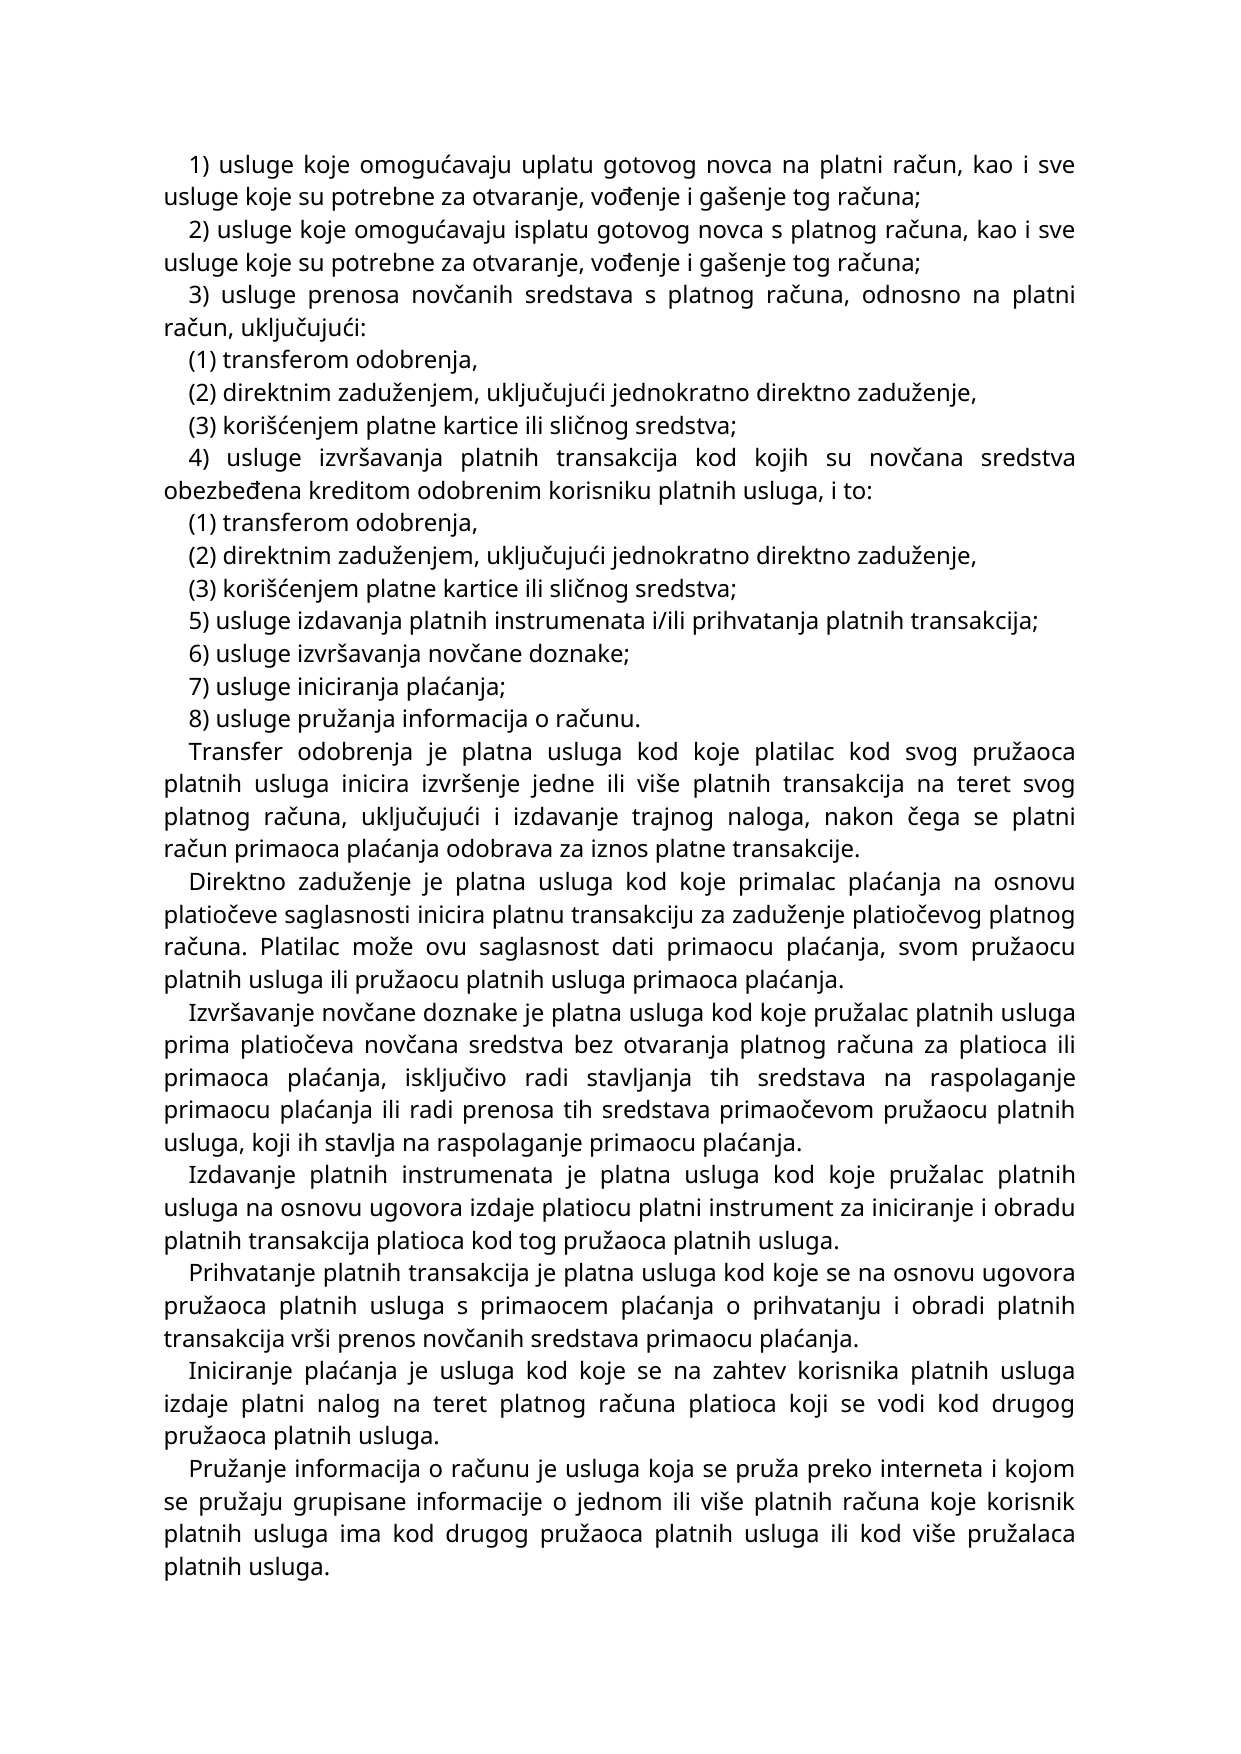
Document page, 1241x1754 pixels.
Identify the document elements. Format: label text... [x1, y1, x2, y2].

text (2) direktnim zaduženjem, uključujući jednokratno direktno zaduženje, [163, 376, 1077, 408]
text (1) transferom odobrenja, [163, 506, 1077, 539]
text Iniciranje plaćanja je usluga kod koje se na zahtev korisnika platnih usluga izdaje platni nalog na teret platnog računa platioca koji se vodi kod drugog pružaoca platnih usluga. [163, 1354, 1077, 1452]
text Izdavanje platnih instrumenata je platna usluga kod koje pružalac platnih usluga na osnovu ugovora izdaje platiocu platni instrument za iniciranje i obradu platnih transakcija platioca kod tog pružaoca platnih usluga. [163, 1158, 1077, 1256]
text 7) usluge iniciranja plaćanja; [163, 669, 1077, 702]
text Transfer odobrenja je platna usluga kod koje platilac kod svog pružaoca platnih usluga inicira izvršenje jedne ili više platnih transakcija na teret svog platnog računa, uključujući i izdavanje trajnog naloga, nakon čega se platni račun primaoca plaćanja odobrava za iznos platne transakcije. [163, 734, 1077, 865]
text Direktno zaduženje je platna usluga kod koje primalac plaćanja na osnovu platiočeve saglasnosti inicira platnu transakciju za zaduženje platiočevog platnog računa. Platilac može ovu saglasnost dati primaocu plaćanja, svom pružaocu platnih usluga ili pružaocu platnih usluga primaoca plaćanja. [163, 865, 1077, 995]
text 4) usluge izvršavanja platnih transakcija kod kojih su novčana sredstva obezbeđena kreditom odobrenim korisniku platnih usluga, i to: [163, 441, 1077, 506]
text (3) korišćenjem platne kartice ili sličnog sredstva; [163, 571, 1077, 604]
text Izvršavanje novčane doznake je platna usluga kod koje pružalac platnih usluga prima platiočeva novčana sredstva bez otvaranja platnog računa za platioca ili primaoca plaćanja, isključivo radi stavljanja tih sredstava na raspolaganje primaocu plaćanja ili radi prenosa tih sredstava primaočevom pružaocu platnih usluga, koji ih stavlja na raspolaganje primaocu plaćanja. [163, 995, 1077, 1158]
text Pružanje informacija o računu je usluga koja se pruža preko interneta i kojom se pružaju grupisane informacije o jednom ili više platnih računa koje korisnik platnih usluga ima kod drugog pružaoca platnih usluga ili kod više pružalaca platnih usluga. [163, 1452, 1077, 1582]
text 1) usluge koje omogućavaju uplatu gotovog novca na platni račun, kao i sve usluge koje su potrebne za otvaranje, vođenje i gašenje tog računa; [163, 148, 1077, 213]
text (1) transferom odobrenja, [163, 343, 1077, 376]
text Prihvatanje platnih transakcija je platna usluga kod koje se na osnovu ugovora pružaoca platnih usluga s primaocem plaćanja o prihvatanju i obradi platnih transakcija vrši prenos novčanih sredstava primaocu plaćanja. [163, 1256, 1077, 1354]
text 5) usluge izdavanja platnih instrumenata i/ili prihvatanja platnih transakcija; [163, 604, 1077, 637]
text 2) usluge koje omogućavaju isplatu gotovog novca s platnog računa, kao i sve usluge koje su potrebne za otvaranje, vođenje i gašenje tog računa; [163, 213, 1077, 278]
text (3) korišćenjem platne kartice ili sličnog sredstva; [163, 408, 1077, 441]
text (2) direktnim zaduženjem, uključujući jednokratno direktno zaduženje, [163, 539, 1077, 571]
text 6) usluge izvršavanja novčane doznake; [163, 637, 1077, 669]
text 3) usluge prenosa novčanih sredstava s platnog računa, odnosno na platni račun, uključujući: [163, 278, 1077, 343]
text 8) usluge pružanja informacija o računu. [163, 702, 1077, 734]
